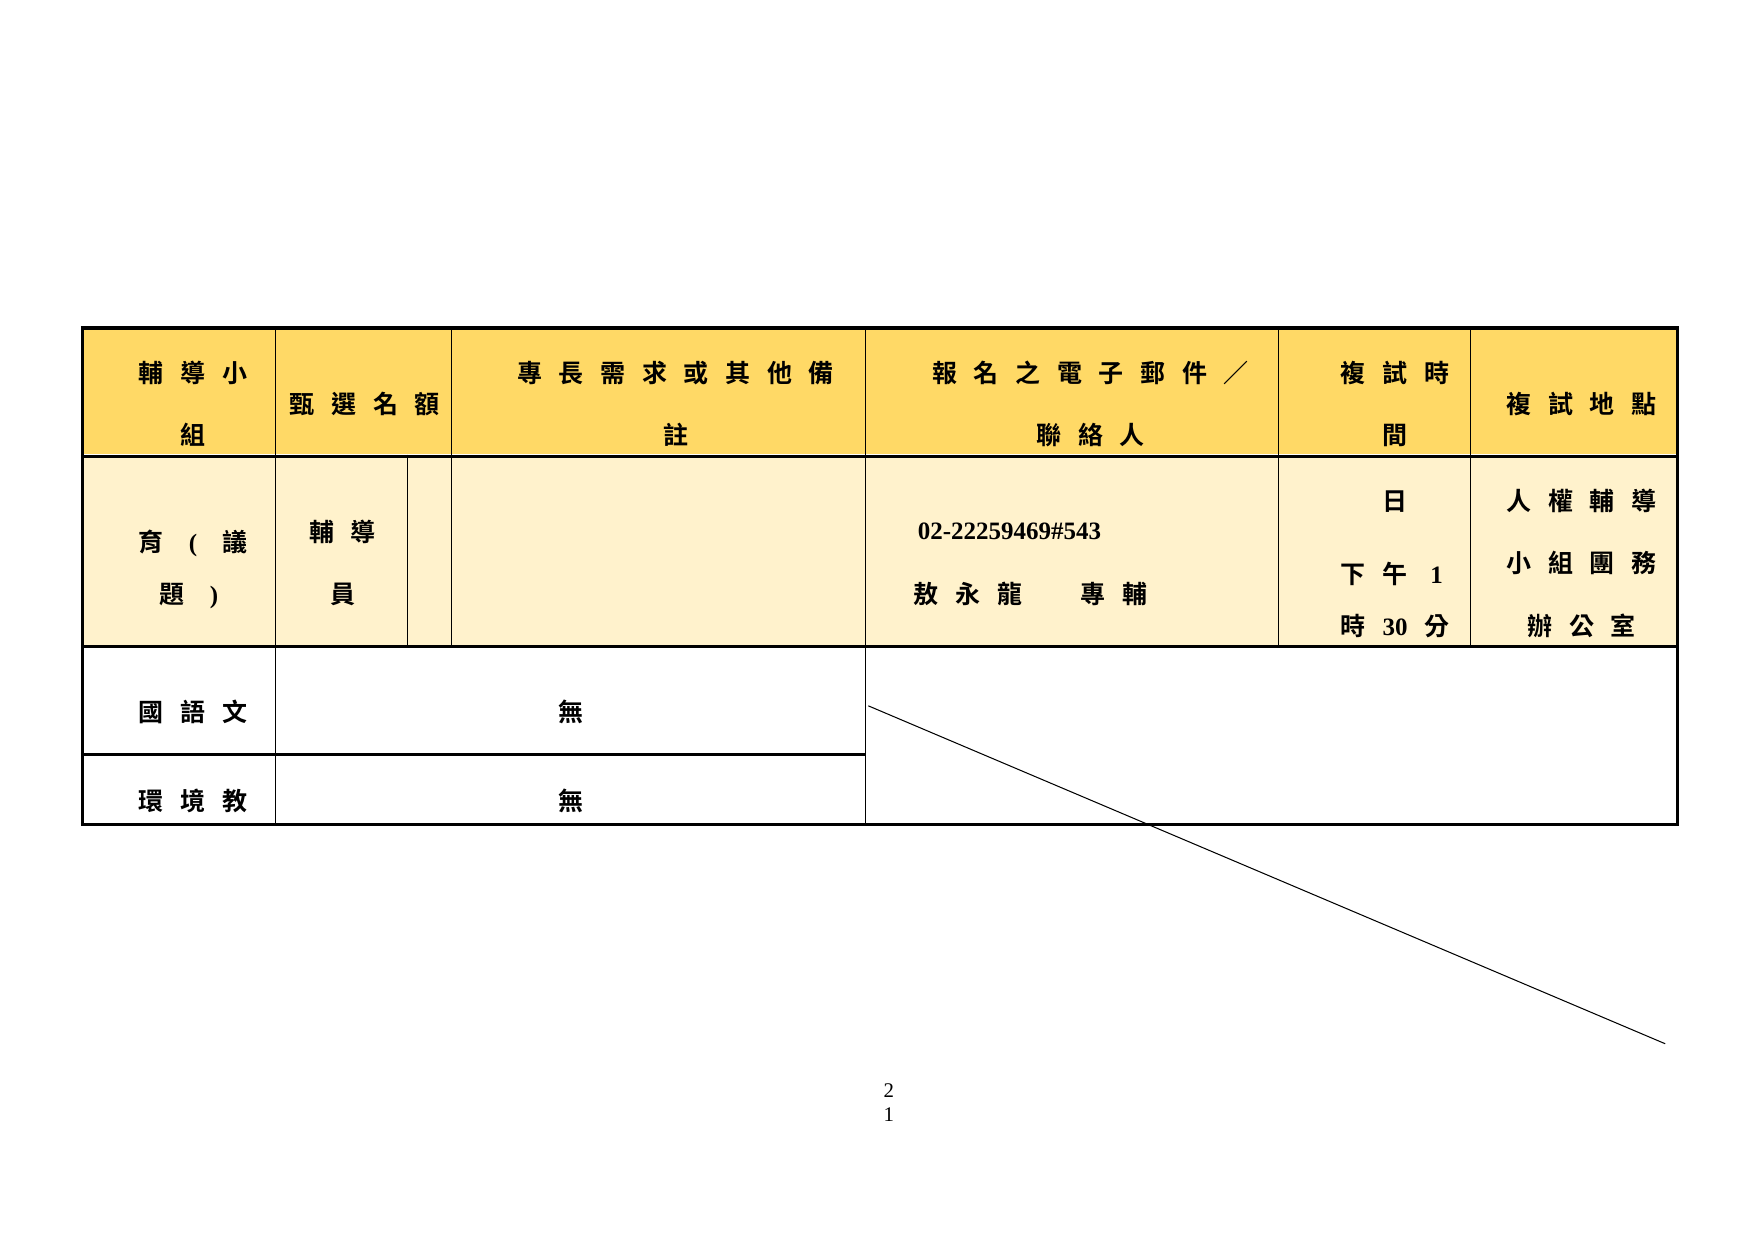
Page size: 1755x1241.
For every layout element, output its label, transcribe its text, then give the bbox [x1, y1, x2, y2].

table_cell 02-22259469#543 敖永龍 專輔 [866, 458, 1278, 645]
table_cell 無 [276, 648, 865, 753]
table_cell 日 下午1時30分 [1279, 458, 1470, 645]
table_cell 無 [452, 458, 865, 645]
table_cell 國語文 [84, 648, 275, 753]
table_cell 1 [408, 458, 451, 645]
table_cell 無 [276, 756, 865, 823]
table_cell [866, 648, 1676, 823]
table_cell 環境教 [84, 756, 275, 823]
table_header 複試時間 [1279, 330, 1470, 454]
table_cell 育(議題) [84, 458, 275, 645]
table_header 報名之電子郵件／聯絡人 [866, 330, 1278, 454]
table_header 輔導小組 [84, 330, 275, 454]
table_header 甄選名額 [276, 330, 451, 454]
table_cell 人權輔導小組團務辦公室 [1471, 458, 1676, 645]
table_cell 輔導員 [276, 458, 407, 645]
table_header 專長需求或其他備註 [452, 330, 865, 454]
table_header 複試地點 [1471, 330, 1676, 454]
